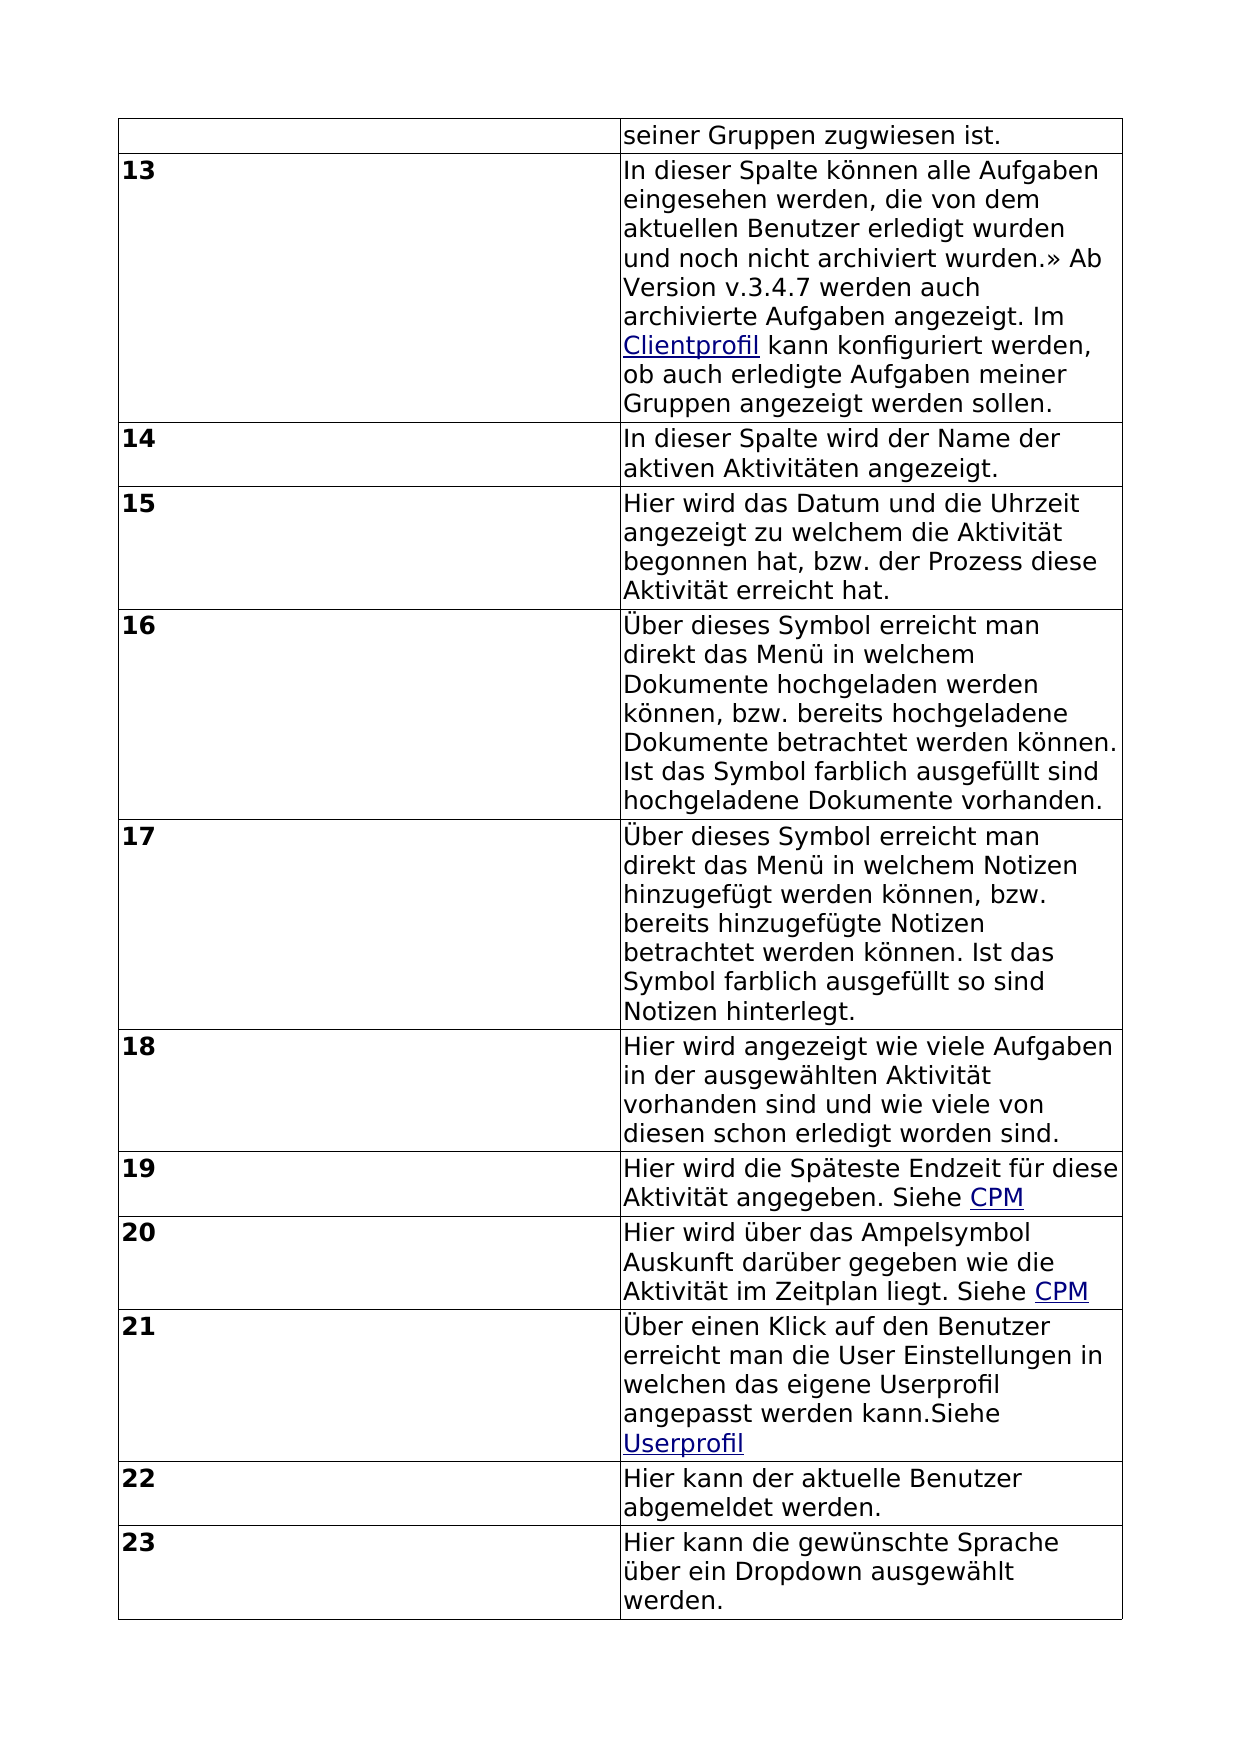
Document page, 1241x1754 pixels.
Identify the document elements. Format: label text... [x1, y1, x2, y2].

table_cell 17 [119, 820, 620, 1029]
table_cell Über einen Klick auf den Benutzer erreicht man die User Einstellungen in welchen das eigene Userprofil angepasst werden kann.Siehe Userprofil [621, 1310, 1122, 1461]
table_cell Hier wird über das Ampelsymbol Auskunft darüber gegeben wie die Aktivität im Zeitplan liegt. Siehe CPM [621, 1217, 1122, 1309]
table_cell Hier kann die gewünschte Sprache über ein Dropdown ausgewählt werden. [621, 1526, 1122, 1618]
table_cell 21 [119, 1310, 620, 1461]
table_cell 22 [119, 1462, 620, 1525]
table_cell 20 [119, 1217, 620, 1309]
table_cell 23 [119, 1526, 620, 1618]
table_cell Hier wird angezeigt wie viele Aufgaben in der ausgewählten Aktivität vorhanden sind und wie viele von diesen schon erledigt worden sind. [621, 1030, 1122, 1151]
table_cell 13 [119, 154, 620, 422]
table_cell seiner Gruppen zugwiesen ist. [621, 119, 1122, 153]
table_cell [119, 119, 620, 153]
table_cell In dieser Spalte wird der Name der aktiven Aktivitäten angezeigt. [621, 423, 1122, 486]
table_cell Hier wird die Späteste Endzeit für diese Aktivität angegeben. Siehe CPM [621, 1152, 1122, 1216]
table_cell 19 [119, 1152, 620, 1216]
table_cell Über dieses Symbol erreicht man direkt das Menü in welchem Notizen hinzugefügt werden können, bzw. bereits hinzugefügte Notizen betrachtet werden können. Ist das Symbol farblich ausgefüllt so sind Notizen hinterlegt. [621, 820, 1122, 1029]
table_cell Über dieses Symbol erreicht man direkt das Menü in welchem Dokumente hochgeladen werden können, bzw. bereits hochgeladene Dokumente betrachtet werden können. Ist das Symbol farblich ausgefüllt sind hochgeladene Dokumente vorhanden. [621, 610, 1122, 819]
table_cell 14 [119, 423, 620, 486]
table_cell 18 [119, 1030, 620, 1151]
table_cell 16 [119, 610, 620, 819]
table_cell Hier kann der aktuelle Benutzer abgemeldet werden. [621, 1462, 1122, 1525]
table_cell Hier wird das Datum und die Uhrzeit angezeigt zu welchem die Aktivität begonnen hat, bzw. der Prozess diese Aktivität erreicht hat. [621, 487, 1122, 608]
table_cell In dieser Spalte können alle Aufgaben eingesehen werden, die von dem aktuellen Benutzer erledigt wurden und noch nicht archiviert wurden.» Ab Version v.3.4.7 werden auch archivierte Aufgaben angezeigt. Im Clientprofil kann konfiguriert werden, ob auch erledigte Aufgaben meiner Gruppen angezeigt werden sollen. [621, 154, 1122, 422]
table_cell 15 [119, 487, 620, 608]
